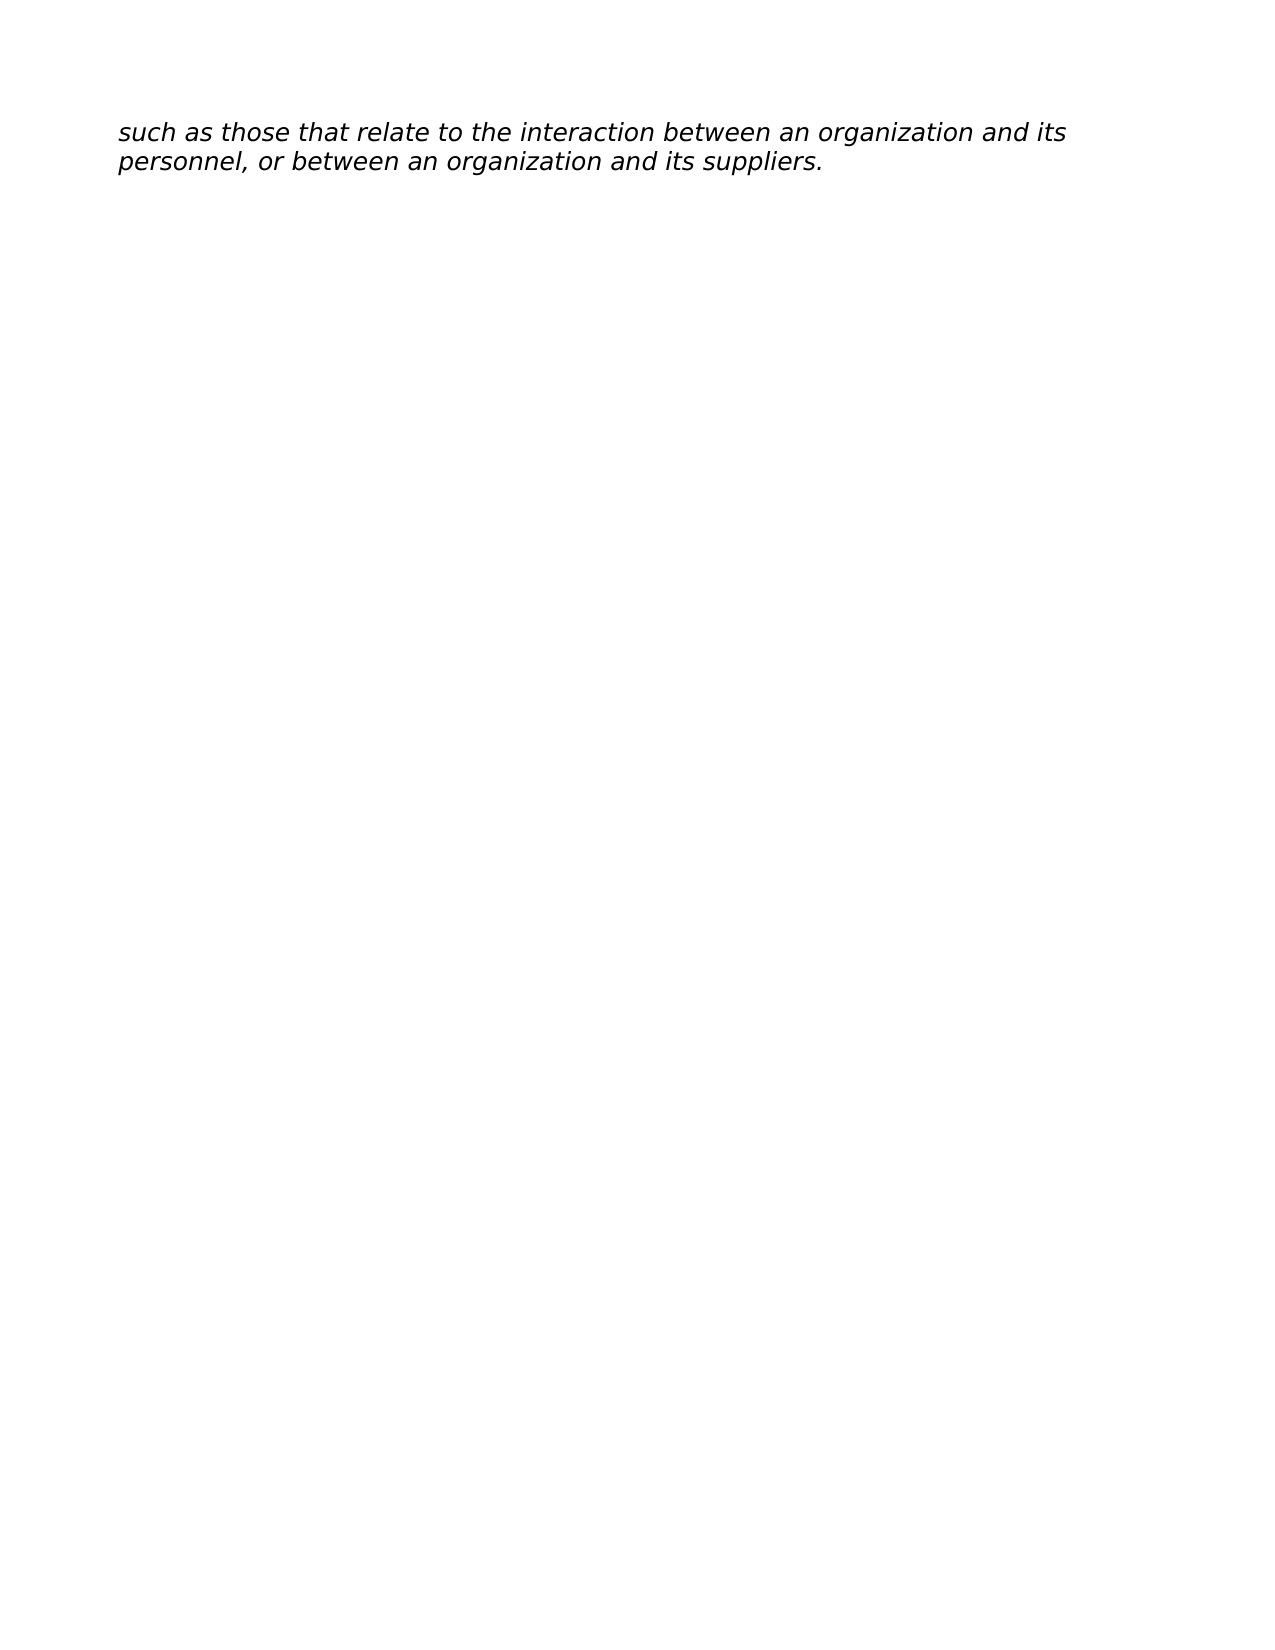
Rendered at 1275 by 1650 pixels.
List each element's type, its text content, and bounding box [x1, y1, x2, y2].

text such as those that relate to the interaction between an organization and its personnel, or between an organization and its suppliers. [118, 118, 1157, 176]
